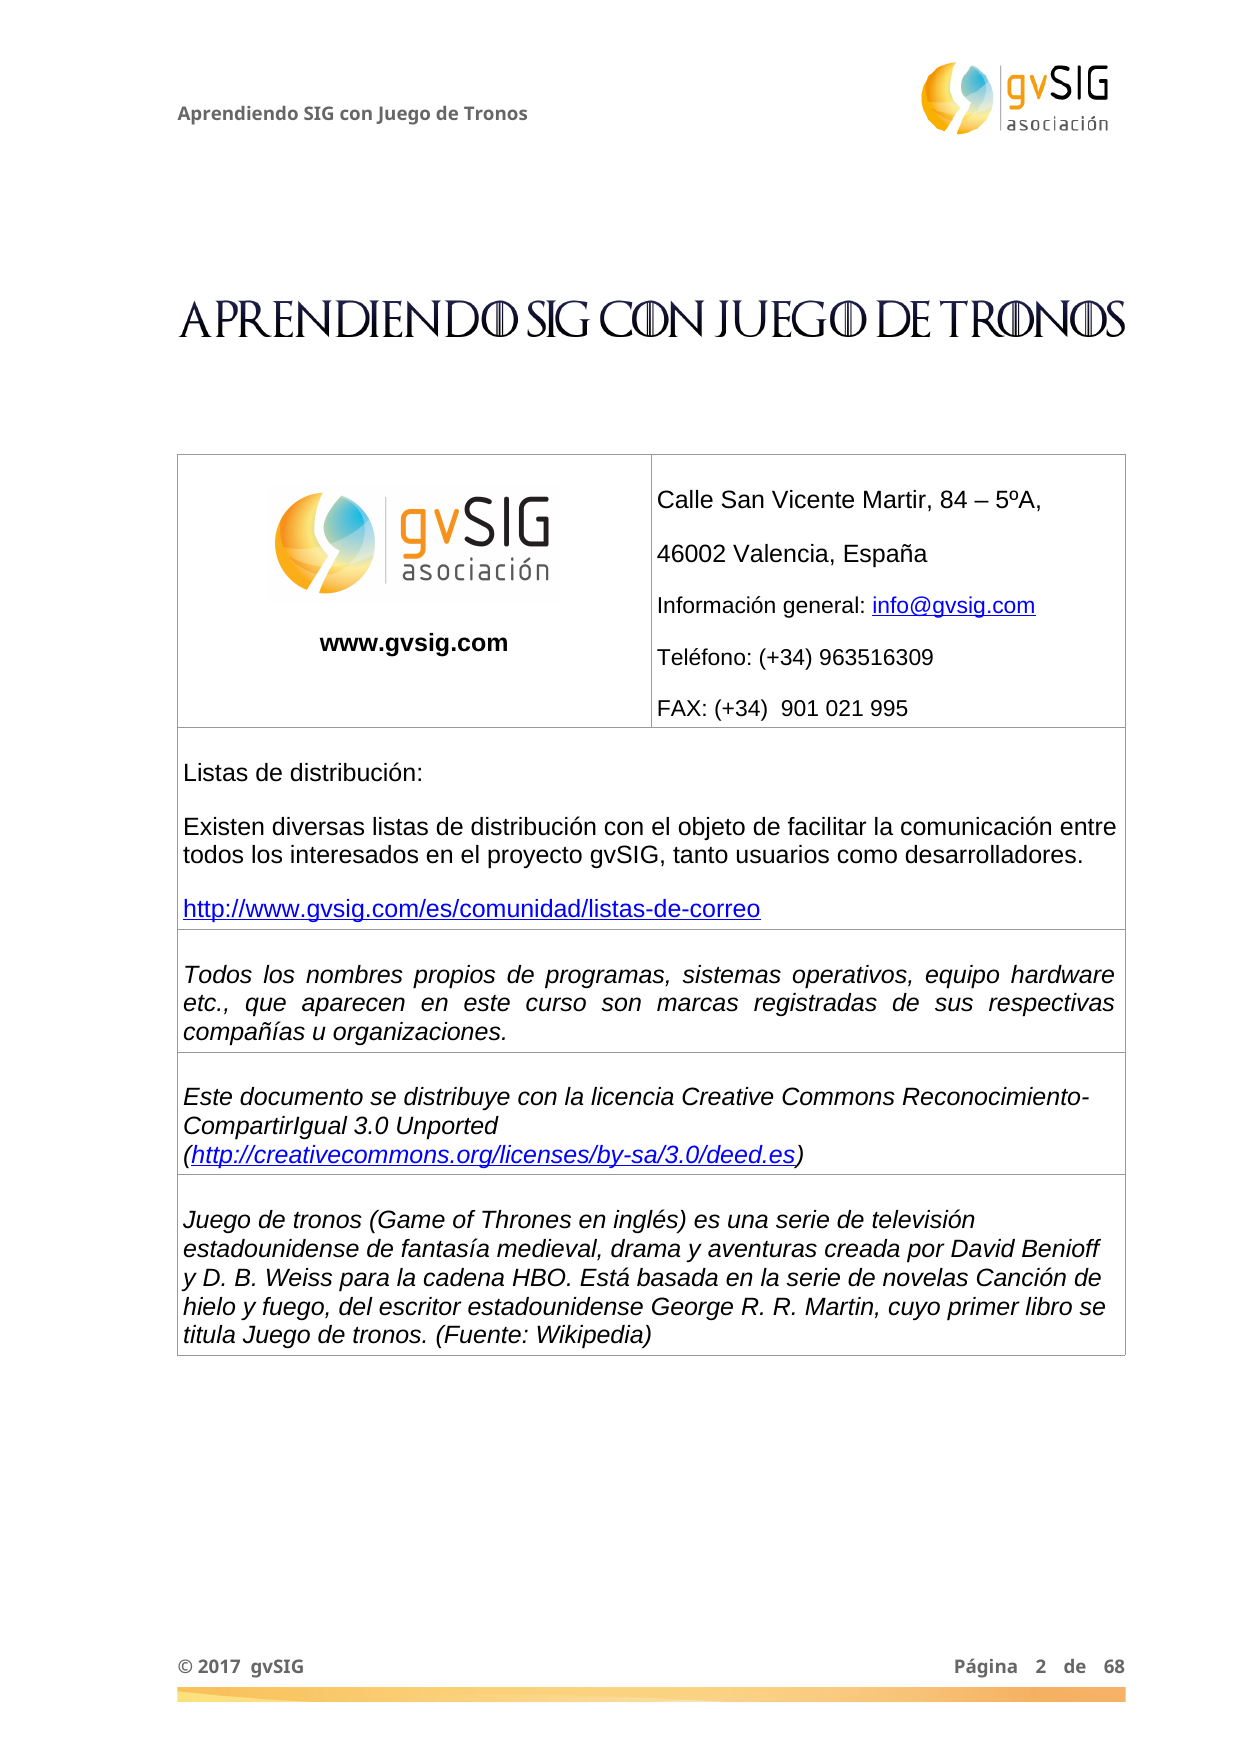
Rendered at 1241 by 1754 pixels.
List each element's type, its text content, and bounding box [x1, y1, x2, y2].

picture [902, 47, 1122, 148]
table_cell Listas de distribución: Existen diversas listas de distribución con el objeto de facilitar la comunicación entre todos los interesados en el proyecto gvSIG, tanto usuarios como desarrolladores. http://www.gvsig.com/es/comunidad/listas-de-correo [178, 728, 1125, 929]
picture [177, 1687, 1126, 1702]
table_header www.gvsig.com [178, 455, 651, 727]
table_cell Este documento se distribuye con la licencia Creative Commons Reconocimiento-CompartirIgual 3.0 Unported (http://creativecommons.org/licenses/by-sa/3.0/deed.es) [178, 1053, 1125, 1174]
picture [267, 485, 561, 603]
table_cell Todos los nombres propios de programas, sistemas operativos, equipo hardware etc., que aparecen en este curso son marcas registradas de sus respectivas compañías u organizaciones. [178, 930, 1125, 1052]
picture [177, 300, 1125, 337]
table_header Calle San Vicente Martir, 84 – 5ºA, 46002 Valencia, España Información general: info@gvsig.com Teléfono: (+34) 963516309 FAX: (+34) 901 021 995 [652, 455, 1125, 727]
table_cell Juego de tronos (Game of Thrones en inglés) es una serie de televisión estadounidense de fantasía medieval, drama y aventuras creada por David Benioff y D. B. Weiss para la cadena HBO. Está basada en la serie de novelas Canción de hielo y fuego, del escritor estadounidense George R. R. Martin, cuyo primer libro se titula Juego de tronos. (Fuente: Wikipedia) [178, 1175, 1125, 1355]
